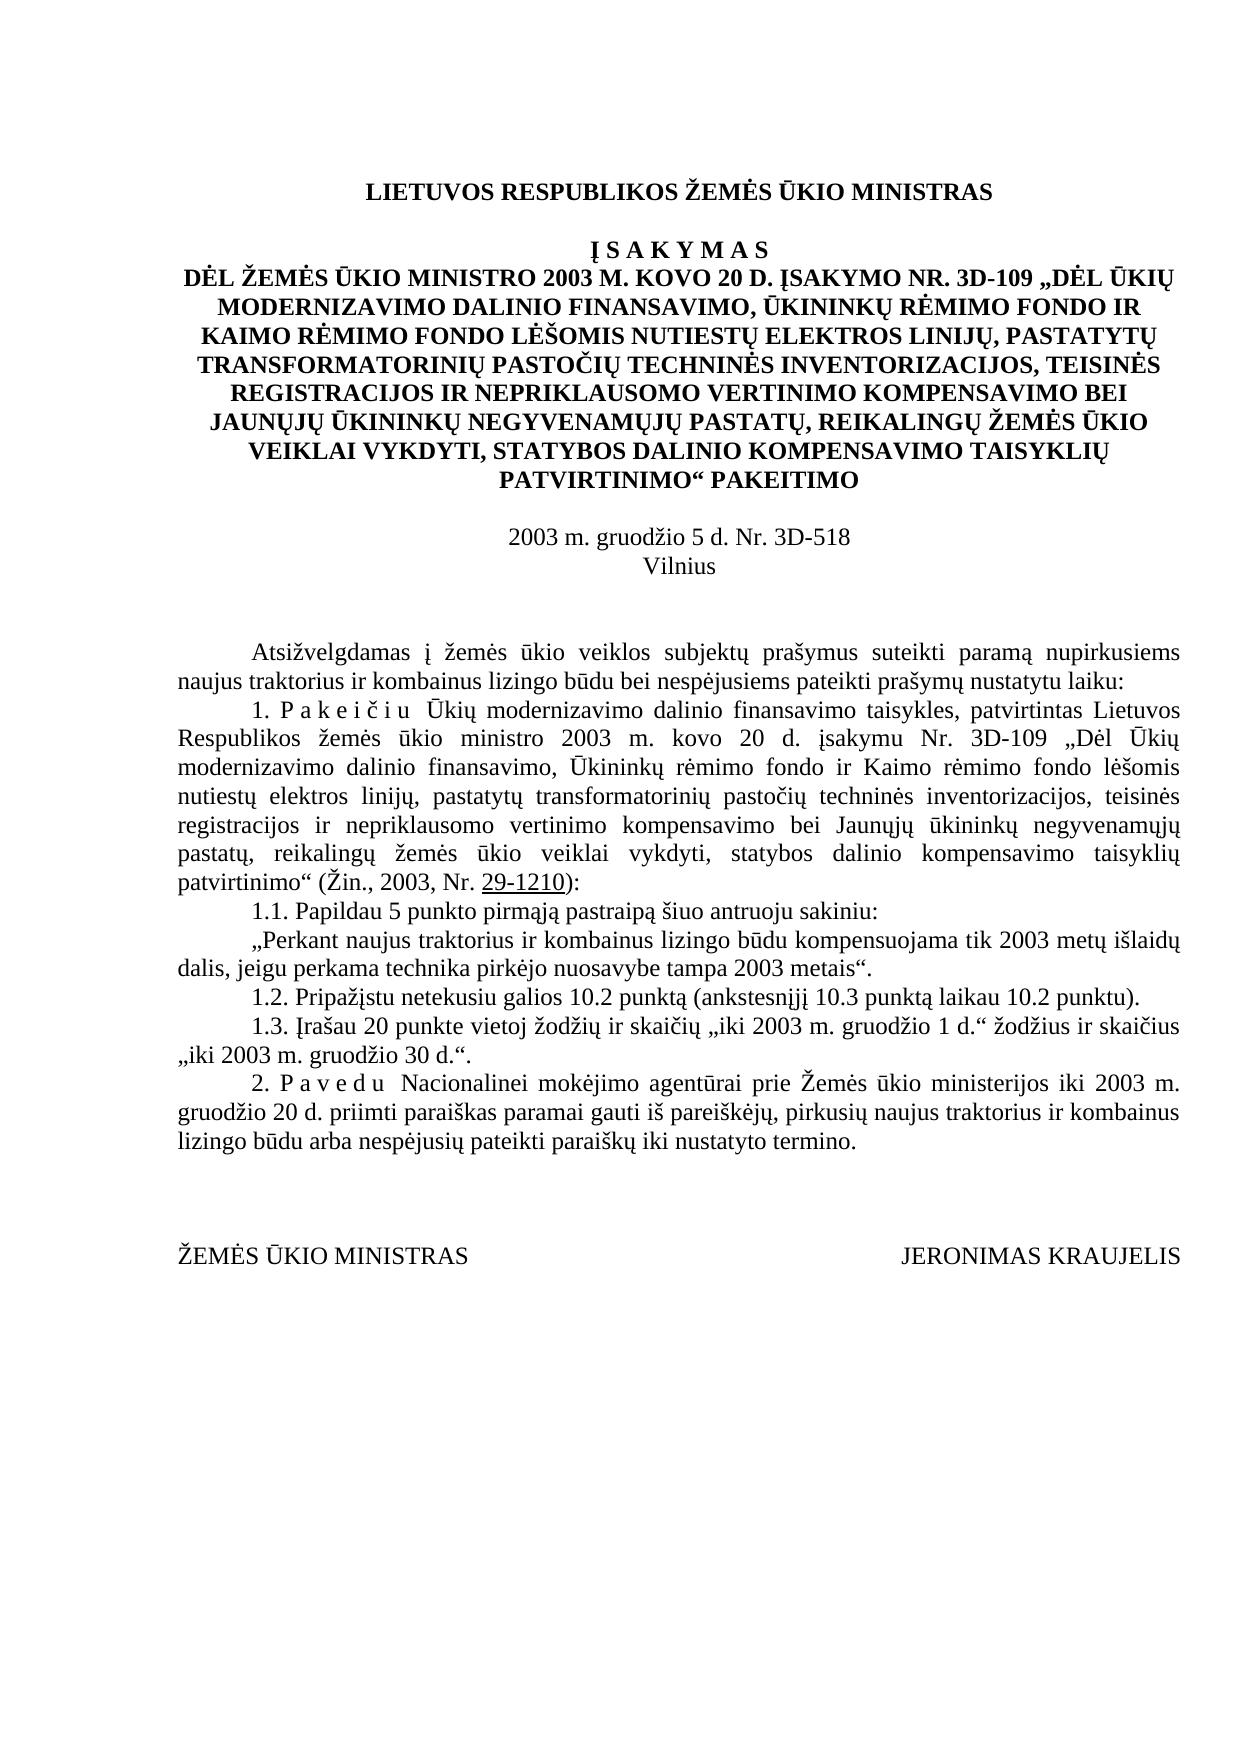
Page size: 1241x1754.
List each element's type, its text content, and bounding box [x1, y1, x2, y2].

text Atsižvelgdamas į žemės ūkio veiklos subjektų prašymus suteikti paramą nupirkusiems naujus traktorius ir kombainus lizingo būdu bei nespėjusiems pateikti prašymų nustatytu laiku: [177, 637, 1181, 695]
text 1.2. Pripažįstu netekusiu galios 10.2 punktą (ankstesnįjį 10.3 punktą laikau 10.2 punktu). [177, 982, 1181, 1011]
text ŽEMĖS ŪKIO MINISTRAS JERONIMAS KRAUJELIS [177, 1241, 1181, 1270]
text 2. Pavedu Nacionalinei mokėjimo agentūrai prie Žemės ūkio ministerijos iki 2003 m. gruodžio 20 d. priimti paraiškas paramai gauti iš pareiškėjų, pirkusių naujus traktorius ir kombainus lizingo būdu arba nespėjusių pateikti paraiškų iki nustatyto termino. [177, 1068, 1181, 1155]
text Vilnius [177, 551, 1181, 580]
text LIETUVOS RESPUBLIKOS ŽEMĖS ŪKIO MINISTRAS [177, 177, 1181, 206]
text DĖL ŽEMĖS ŪKIO MINISTRO 2003 M. KOVO 20 D. ĮSAKYMO NR. 3D-109 „DĖL ŪKIŲ MODERNIZAVIMO DALINIO FINANSAVIMO, ŪKININKŲ RĖMIMO FONDO IR KAIMO RĖMIMO FONDO LĖŠOMIS NUTIESTŲ ELEKTROS LINIJŲ, PASTATYTŲ TRANSFORMATORINIŲ PASTOČIŲ TECHNINĖS INVENTORIZACIJOS, TEISINĖS REGISTRACIJOS IR NEPRIKLAUSOMO VERTINIMO KOMPENSAVIMO BEI JAUNŲJŲ ŪKININKŲ NEGYVENAMŲJŲ PASTATŲ, REIKALINGŲ ŽEMĖS ŪKIO VEIKLAI VYKDYTI, STATYBOS DALINIO KOMPENSAVIMO TAISYKLIŲ PATVIRTINIMO“ PAKEITIMO [177, 263, 1181, 493]
text 1.1. Papildau 5 punkto pirmąją pastraipą šiuo antruoju sakiniu: [177, 896, 1181, 925]
text 1. Pakeičiu Ūkių modernizavimo dalinio finansavimo taisykles, patvirtintas Lietuvos Respublikos žemės ūkio ministro 2003 m. kovo 20 d. įsakymu Nr. 3D-109 „Dėl Ūkių modernizavimo dalinio finansavimo, Ūkininkų rėmimo fondo ir Kaimo rėmimo fondo lėšomis nutiestų elektros linijų, pastatytų transformatorinių pastočių techninės inventorizacijos, teisinės registracijos ir nepriklausomo vertinimo kompensavimo bei Jaunųjų ūkininkų negyvenamųjų pastatų, reikalingų žemės ūkio veiklai vykdyti, statybos dalinio kompensavimo taisyklių patvirtinimo“ (Žin., 2003, Nr. 29-1210): [177, 695, 1181, 896]
text „Perkant naujus traktorius ir kombainus lizingo būdu kompensuojama tik 2003 metų išlaidų dalis, jeigu perkama technika pirkėjo nuosavybe tampa 2003 metais“. [177, 925, 1181, 982]
text 2003 m. gruodžio 5 d. Nr. 3D-518 [177, 522, 1181, 551]
text Į S A K Y M A S [177, 235, 1181, 263]
text 1.3. Įrašau 20 punkte vietoj žodžių ir skaičių „iki 2003 m. gruodžio 1 d.“ žodžius ir skaičius „iki 2003 m. gruodžio 30 d.“. [177, 1011, 1181, 1068]
